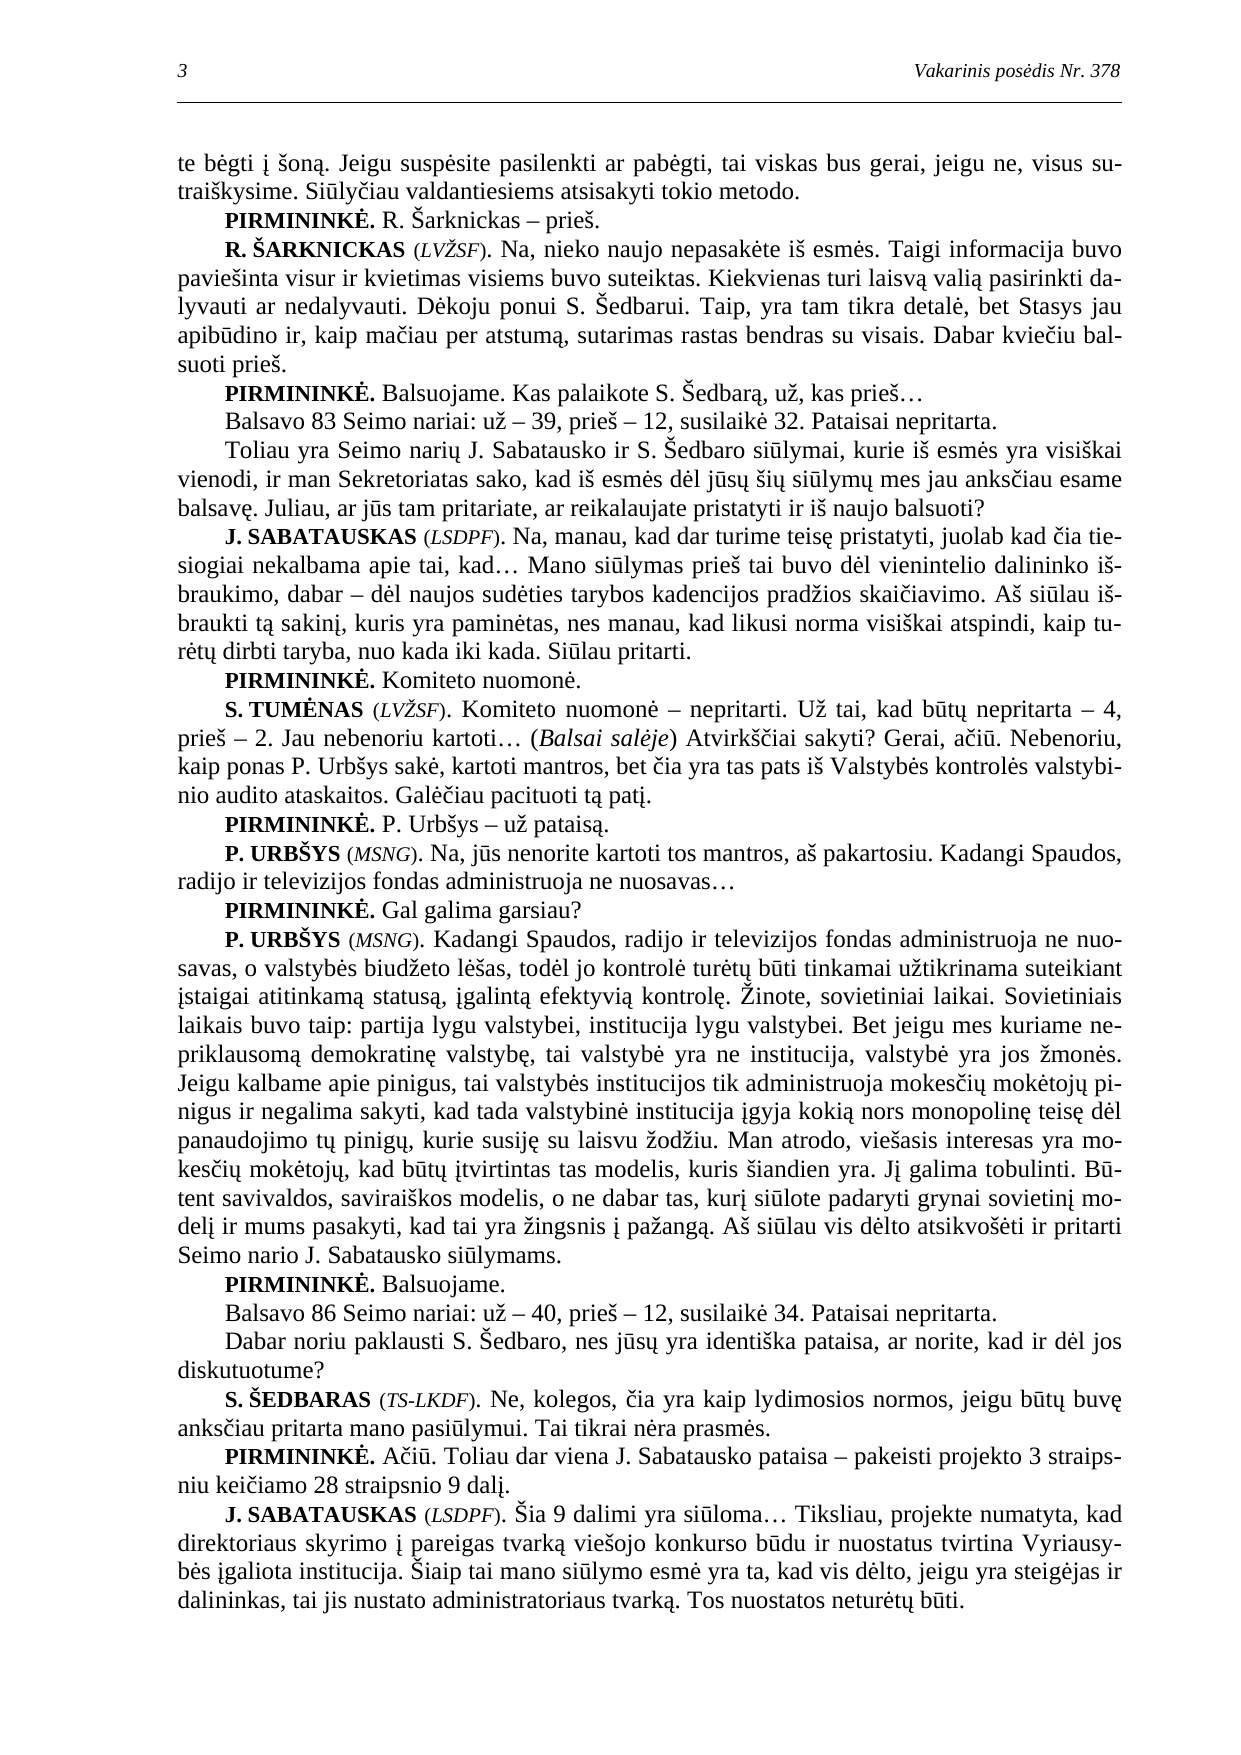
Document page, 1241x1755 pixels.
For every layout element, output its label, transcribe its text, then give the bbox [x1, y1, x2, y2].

text P. URBŠYS (MSNG). Ka­dan­gi Spau­dos, ra­di­jo ir te­le­vi­zi­jos fon­das ad­mi­nist­ruo­ja ne nuo­sa­vas, o vals­ty­bės biu­dže­to lė­šas, to­dėl jo kon­tro­lė tu­rė­tų bū­ti tin­ka­mai už­tik­ri­na­ma su­tei­kiant įstai­gai ati­tin­ka­mą sta­tu­są, įga­lin­tą efek­ty­vią kon­tro­lę. Ži­no­te, so­vie­ti­niai lai­kai. So­vie­ti­niais lai­kais bu­vo taip: par­ti­ja ly­gu vals­ty­bei, ins­ti­tu­ci­ja ly­gu vals­ty­bei. Bet jei­gu mes ku­ria­me ne­pri­klau­so­mą de­mo­kra­tinę vals­ty­bę, tai vals­ty­bė yra ne ins­ti­tu­ci­ja, vals­ty­bė yra jos žmo­nės. Jei­gu kal­ba­me apie pi­ni­gus, tai vals­ty­bės ins­ti­tu­ci­jos tik ad­mi­nist­ruo­ja mo­kes­čių mo­kė­to­jų pi­ni­gus ir ne­ga­li­ma sa­ky­ti, kad ta­da vals­ty­bi­nė ins­ti­tu­ci­ja įgy­ja ko­kią nors mo­no­po­li­nę tei­sę dėl pa­nau­do­ji­mo tų pi­ni­gų, ku­rie susiję su lais­vu žo­džiu. Man at­ro­do, vie­ša­sis in­te­re­sas yra mo­kes­čių mo­kė­to­jų, kad bū­tų įtvir­tin­tas tas mo­de­lis, ku­ris šian­dien yra. Jį ga­li­ma to­bu­lin­ti. Bū­tent sa­vi­val­dos, sa­vi­raiš­kos mo­de­lis, o ne da­bar tas, ku­rį siū­lo­te pa­da­ry­ti gry­nai so­vie­ti­nį mo­de­lį ir mums pa­sa­ky­ti, kad tai yra žings­nis į pa­žan­gą. Aš siū­lau vis dėl­to at­si­kvo­šė­ti ir pri­tar­ti Sei­mo na­rio J. Sa­ba­taus­ko siū­ly­mams. [177, 924, 1122, 1269]
text te bėg­ti į šo­ną. Jei­gu su­spė­si­te pa­si­lenk­ti ar pa­bėg­ti, tai vis­kas bus ge­rai, jei­gu ne, vi­sus su­traiš­ky­si­me. Siū­ly­čiau val­dan­tie­siems at­si­sa­ky­ti to­kio me­to­do. [177, 148, 1122, 205]
text S. ŠEDBARAS (TS-LKDF). Ne, ko­le­gos, čia yra kaip ly­di­mo­sios nor­mos, jei­gu bū­tų bu­vę anks­čiau pri­tar­ta ma­no pa­siū­ly­mui. Tai tik­rai nė­ra pras­mės. [177, 1384, 1122, 1441]
text Bal­sa­vo 83 Sei­mo na­riai: už – 39, prieš – 12, su­si­lai­kė 32. Pa­tai­sai ne­pri­tar­ta. [177, 406, 1122, 435]
text To­liau yra Sei­mo na­rių J. Sa­ba­taus­ko ir S. Šed­ba­ro siū­ly­mai, ku­rie iš es­mės yra vi­siš­kai vie­no­di, ir man Sek­re­to­ria­tas sa­ko, kad iš es­mės dėl jū­sų šių siū­ly­mų mes jau anks­čiau esa­me bal­sa­vę. Ju­liau, ar jūs tam pri­ta­ria­te, ar rei­ka­lau­ja­te pri­sta­ty­ti ir iš nau­jo bal­suo­ti? [177, 435, 1122, 521]
text PIRMININKĖ. Gal ga­li­ma gar­siau? [177, 895, 1122, 924]
text J. SABATAUSKAS (LSDPF). Šia 9 da­li­mi yra siū­lo­ma… Tiks­liau, pro­jek­te nu­ma­ty­ta, kad di­rek­to­riaus sky­ri­mo į pa­rei­gas tvar­ką vie­šo­jo kon­kur­so bū­du ir nuo­sta­tus tvir­ti­na Vy­riau­sy­bės įga­lio­ta ins­ti­tu­ci­ja. Šiaip tai ma­no siū­ly­mo es­mė yra ta, kad vis dėl­to, jei­gu yra stei­gė­jas ir da­li­nin­kas, tai jis nu­sta­to ad­mi­nist­ra­to­riaus tvar­ką. Tos nuo­sta­tos ne­tu­rė­tų bū­ti. [177, 1499, 1122, 1614]
text Bal­sa­vo 86 Sei­mo na­riai: už – 40, prieš – 12, su­si­lai­kė 34. Pa­tai­sai ne­pri­tar­ta. [177, 1298, 1122, 1326]
text PIRMININKĖ. Bal­suo­ja­me. Kas pa­lai­ko­te S. Šed­ba­rą, už, kas prieš… [177, 378, 1122, 406]
text PIRMININKĖ. Bal­suo­ja­me. [177, 1269, 1122, 1298]
text PIRMININKĖ. Ačiū. To­liau dar vie­na J. Sa­ba­taus­ko pa­tai­sa – pa­keis­ti pro­jek­to 3 straips­niu kei­čia­mo 28 straips­nio 9 da­lį. [177, 1441, 1122, 1499]
text PIRMININKĖ. P. Urb­šys – už pa­tai­są. [177, 809, 1122, 838]
text S. TUMĖNAS (LVŽSF). Ko­mi­te­to nuo­mo­nė – ne­pri­tar­ti. Už tai, kad bū­tų ne­pri­tar­ta – 4, prieš – 2. Jau ne­be­no­riu kar­to­ti… (Bal­sai sa­lė­je) At­virkš­čiai sa­ky­ti? Ge­rai, ačiū. Ne­be­no­riu, kaip po­nas P. Urb­šys sa­kė, kar­to­ti man­tros, bet čia yra tas pats iš Vals­ty­bės kon­tro­lės vals­ty­bi­nio au­di­to ata­skai­tos. Ga­lė­čiau pa­ci­tuo­ti tą pa­tį. [177, 694, 1122, 809]
text PIRMININKĖ. R. Šar­knic­kas – prieš. [177, 205, 1122, 234]
text P. URBŠYS (MSNG). Na, jūs ne­no­ri­te kar­to­ti tos man­tros, aš pa­kar­to­siu. Ka­dan­gi Spau­dos, ra­di­jo ir te­le­vi­zi­jos fon­das ad­mi­nist­ruo­ja ne nuo­sa­vas… [177, 838, 1122, 895]
text PIRMININKĖ. Ko­mi­te­to nuo­mo­nė. [177, 665, 1122, 694]
text J. SABATAUSKAS (LSDPF). Na, ma­nau, kad dar tu­ri­me tei­sę pri­sta­ty­ti, juo­lab kad čia tie­sio­giai ne­kal­ba­ma apie tai, kad… Ma­no siū­ly­mas prieš tai bu­vo dėl vie­nin­te­lio da­li­nin­ko iš­brau­ki­mo, da­bar – dėl nau­jos su­dė­ties ta­ry­bos ka­den­ci­jos pra­džios skai­čia­vi­mo. Aš siū­lau iš­brauk­ti tą sa­ki­nį, ku­ris yra pa­mi­nė­tas, nes ma­nau, kad li­ku­si nor­ma vi­siš­kai at­spin­di, kaip tu­rė­tų dirb­ti ta­ry­ba, nuo ka­da iki ka­da. Siū­lau pri­tar­ti. [177, 521, 1122, 665]
text Da­bar no­riu pa­klaus­ti S. Šed­ba­ro, nes jū­sų yra iden­tiš­ka pa­tai­sa, ar no­ri­te, kad ir dėl jos dis­ku­tuo­tu­me? [177, 1326, 1122, 1384]
text R. ŠARKNICKAS (LVŽSF). Na, nie­ko nau­jo ne­pa­sa­kė­te iš es­mės. Tai­gi in­for­ma­ci­ja bu­vo pa­vie­šin­ta vi­sur ir kvie­ti­mas vi­siems bu­vo su­teik­tas. Kiek­vie­nas tu­ri lais­vą va­lią pa­si­rink­ti da­ly­vau­ti ar ne­da­ly­vau­ti. Dė­ko­ju po­nui S. Šed­ba­rui. Taip, yra tam tik­ra de­ta­lė, bet Sta­sys jau api­bū­di­no ir, kaip ma­čiau per at­stu­mą, su­ta­ri­mas ras­tas ben­dras su vi­sais. Da­bar kvie­čiu bal­suo­ti prieš. [177, 234, 1122, 378]
